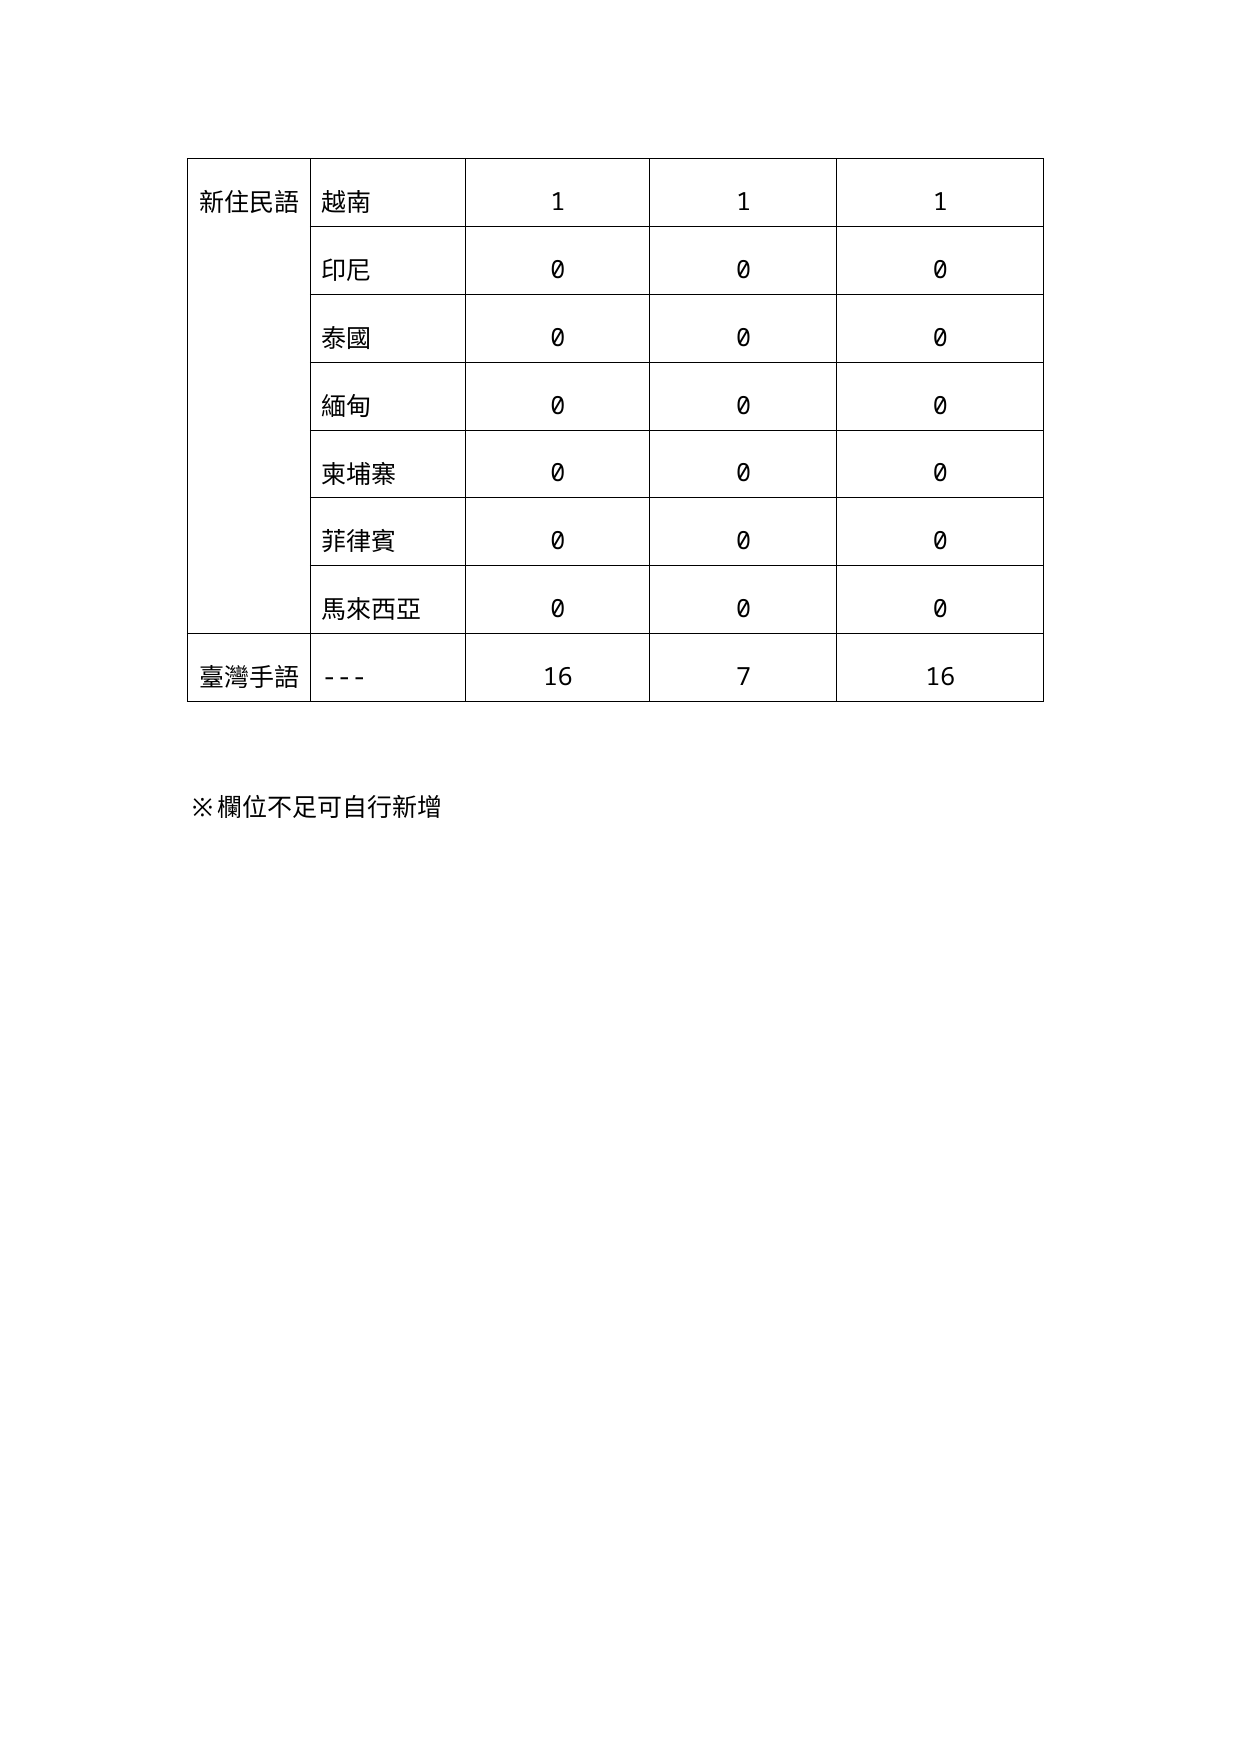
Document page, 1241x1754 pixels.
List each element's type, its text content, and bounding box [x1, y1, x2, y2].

table_cell 0 [650, 566, 836, 633]
table_cell 0 [466, 431, 649, 497]
table_cell 16 [837, 634, 1043, 701]
table_cell 7 [650, 634, 836, 701]
table_cell 0 [837, 295, 1043, 362]
table_cell 緬甸 [311, 363, 465, 429]
table_cell 0 [466, 295, 649, 362]
table_cell 0 [466, 363, 649, 429]
table_cell 1 [466, 159, 649, 226]
table_cell 0 [837, 431, 1043, 497]
table_cell 1 [650, 159, 836, 226]
table_cell 0 [650, 498, 836, 565]
table_cell 柬埔寨 [311, 431, 465, 497]
table_cell 印尼 [311, 227, 465, 294]
table_cell 0 [466, 498, 649, 565]
table_cell 臺灣手語 [188, 634, 310, 701]
table_cell 0 [837, 363, 1043, 429]
table_cell 0 [466, 227, 649, 294]
table_cell 泰國 [311, 295, 465, 362]
text ※欄位不足可自行新增 [187, 764, 1053, 827]
table_cell 0 [837, 227, 1043, 294]
table_cell 0 [650, 227, 836, 294]
table_cell 0 [650, 363, 836, 429]
table_cell 16 [466, 634, 649, 701]
table_cell 0 [650, 295, 836, 362]
table_cell 越南 [311, 159, 465, 226]
table_cell 0 [837, 566, 1043, 633]
table_cell 0 [466, 566, 649, 633]
table_cell 0 [837, 498, 1043, 565]
table_cell 菲律賓 [311, 498, 465, 565]
table_cell 0 [650, 431, 836, 497]
table_cell --- [311, 634, 465, 701]
table_cell 馬來西亞 [311, 566, 465, 633]
table_cell 新住民語 [188, 159, 310, 633]
table_cell 1 [837, 159, 1043, 226]
